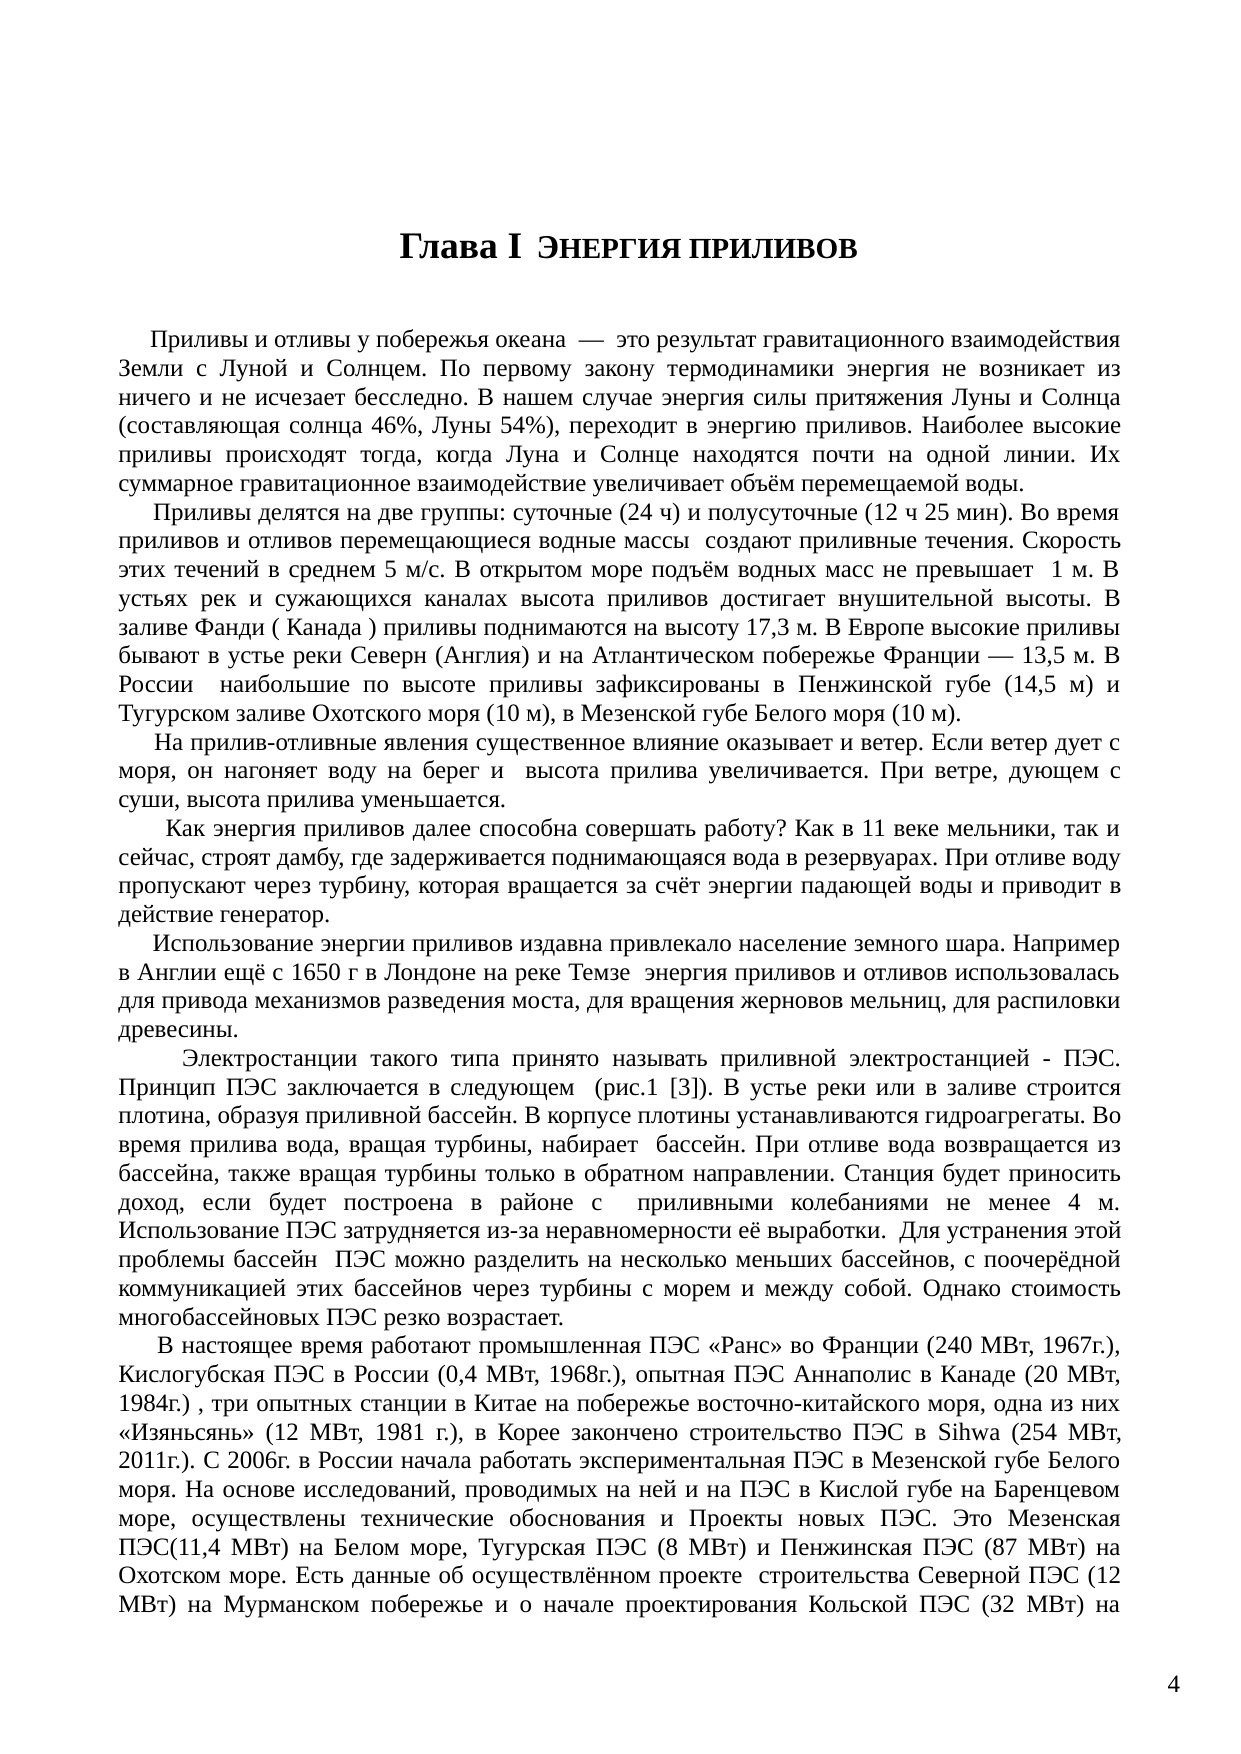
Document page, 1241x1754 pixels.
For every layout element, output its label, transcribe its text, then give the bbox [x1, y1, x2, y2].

text Приливы делятся на две группы: суточные (24 ч) и полусуточные (12 ч 25 мин). Во время приливов и отливов перемещающиеся водные массы создают приливные течения. Скорость этих течений в среднем 5 м/с. В открытом море подъём водных масс не превышает 1 м. В устьях рек и сужающихся каналах высота приливов достигает внушительной высоты. В заливе Фанди ( Канада ) приливы поднимаются на высоту 17,3 м. В Европе высокие приливы бывают в устье реки Северн (Англия) и на Атлантическом побережье Франции — 13,5 м. В России наибольшие по высоте приливы зафиксированы в Пенжинской губе (14,5 м) и Тугурском заливе Охотского моря (10 м), в Мезенской губе Белого моря (10 м). [118, 497, 1122, 727]
text Как энергия приливов далее способна совершать работу? Как в 11 веке мельники, так и сейчас, строят дамбу, где задерживается поднимающаяся вода в резервуарах. При отливе воду пропускают через турбину, которая вращается за счёт энергии падающей воды и приводит в действие генератор. [118, 813, 1122, 928]
text На прилив-отливные явления существенное влияние оказывает и ветер. Если ветер дует с моря, он нагоняет воду на берег и высота прилива увеличивается. При ветре, дующем с суши, высота прилива уменьшается. [118, 727, 1122, 813]
text Приливы и отливы у побережья океана — это результат гравитационного взаимодействия Земли с Луной и Солнцем. По первому закону термодинамики энергия не возникает из ничего и не исчезает бесследно. В нашем случае энергия силы притяжения Луны и Солнца (составляющая солнца 46%, Луны 54%), переходит в энергию приливов. Наиболее высокие приливы происходят тогда, когда Луна и Солнце находятся почти на одной линии. Их суммарное гравитационное взаимодействие увеличивает объём перемещаемой воды. [118, 324, 1122, 497]
text Использование энергии приливов издавна привлекало население земного шара. Например в Англии ещё с 1650 г в Лондоне на реке Темзе энергия приливов и отливов использовалась для привода механизмов разведения моста, для вращения жерновов мельниц, для распиловки древесины. [118, 928, 1122, 1043]
text Электростанции такого типа принято называть приливной электростанцией - ПЭС. Принцип ПЭС заключается в следующем (рис.1 [3]). В устье реки или в заливе строится плотина, образуя приливной бассейн. В корпусе плотины устанавливаются гидроагрегаты. Во время прилива вода, вращая турбины, набирает бассейн. При отливе вода возвращается из бассейна, также вращая турбины только в обратном направлении. Станция будет приносить доход, если будет построена в районе с приливными колебаниями не менее 4 м. Использование ПЭС затрудняется из-за неравномерности её выработки. Для устранения этой проблемы бассейн ПЭС можно разделить на несколько меньших бассейнов, с поочерёдной коммуникацией этих бассейнов через турбины с морем и между собой. Однако стоимость многобассейновых ПЭС резко возрастает. [118, 1043, 1122, 1330]
text Глава I ЭНЕРГИЯ ПРИЛИВОВ [118, 223, 1122, 267]
text В настоящее время работают промышленная ПЭС «Ранс» во Франции (240 МВт, 1967г.), Кислогубская ПЭС в России (0,4 МВт, 1968г.), опытная ПЭС Аннаполис в Канаде (20 МВт, 1984г.) , три опытных станции в Китае на побережье восточно-китайского моря, одна из них «Изяньсянь» (12 МВт, 1981 г.), в Корее закончено строительство ПЭС в Sihwa (254 МВт, 2011г.). С 2006г. в России начала работать экспериментальная ПЭС в Мезенской губе Белого моря. На основе исследований, проводимых на ней и на ПЭС в Кислой губе на Баренцевом море, осуществлены технические обоснования и Проекты новых ПЭС. Это Мезенская ПЭС(11,4 МВт) на Белом море, Тугурская ПЭС (8 МВт) и Пенжинская ПЭС (87 МВт) на Охотском море. Есть данные об осуществлённом проекте строительства Северной ПЭС (12 МВт) на Мурманском побережье и о начале проектирования Кольской ПЭС (32 МВт) на [118, 1330, 1122, 1618]
